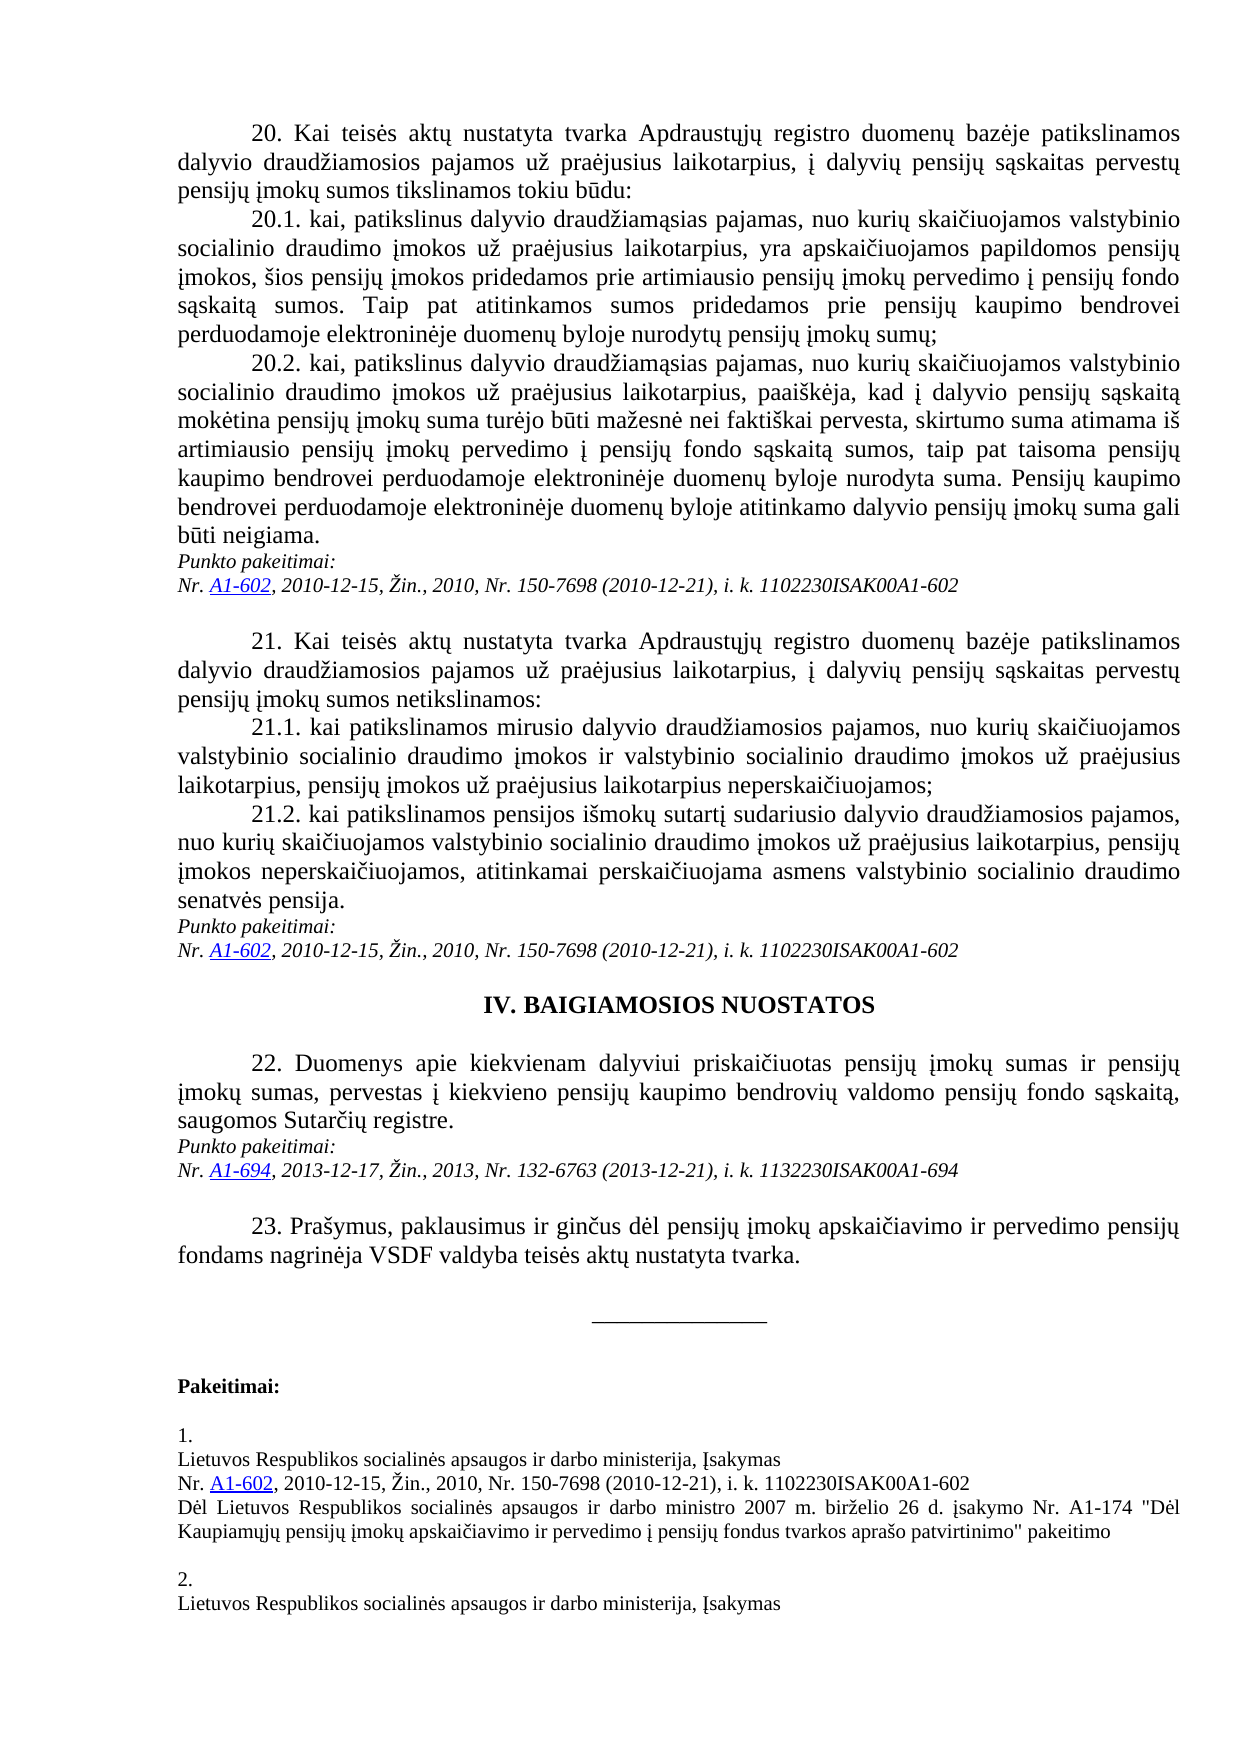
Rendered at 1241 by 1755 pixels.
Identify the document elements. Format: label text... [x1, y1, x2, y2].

text ______________ [177, 1297, 1181, 1326]
text Nr. A1-694, 2013-12-17, Žin., 2013, Nr. 132-6763 (2013-12-21), i. k. 1132230ISAK00A1-694 [177, 1158, 1181, 1182]
text Nr. A1-602, 2010-12-15, Žin., 2010, Nr. 150-7698 (2010-12-21), i. k. 1102230ISAK00A1-602 [177, 1471, 1181, 1495]
text Pakeitimai: [177, 1374, 1181, 1398]
text 20.2. kai, patikslinus dalyvio draudžiamąsias pajamas, nuo kurių skaičiuojamos valstybinio socialinio draudimo įmokos už praėjusius laikotarpius, paaiškėja, kad į dalyvio pensijų sąskaitą mokėtina pensijų įmokų suma turėjo būti mažesnė nei faktiškai pervesta, skirtumo suma atimama iš artimiausio pensijų įmokų pervedimo į pensijų fondo sąskaitą sumos, taip pat taisoma pensijų kaupimo bendrovei perduodamoje elektroninėje duomenų byloje nurodyta suma. Pensijų kaupimo bendrovei perduodamoje elektroninėje duomenų byloje atitinkamo dalyvio pensijų įmokų suma gali būti neigiama. [177, 348, 1181, 549]
text 21. Kai teisės aktų nustatyta tvarka Apdraustųjų registro duomenų bazėje patikslinamos dalyvio draudžiamosios pajamos už praėjusius laikotarpius, į dalyvių pensijų sąskaitas pervestų pensijų įmokų sumos netikslinamos: [177, 626, 1181, 712]
text 2. [177, 1567, 1181, 1591]
text 21.1. kai patikslinamos mirusio dalyvio draudžiamosios pajamos, nuo kurių skaičiuojamos valstybinio socialinio draudimo įmokos ir valstybinio socialinio draudimo įmokos už praėjusius laikotarpius, pensijų įmokos už praėjusius laikotarpius neperskaičiuojamos; [177, 712, 1181, 799]
text Nr. A1-602, 2010-12-15, Žin., 2010, Nr. 150-7698 (2010-12-21), i. k. 1102230ISAK00A1-602 [177, 938, 1181, 962]
text Punkto pakeitimai: [177, 914, 1181, 938]
text 22. Duomenys apie kiekvienam dalyviui priskaičiuotas pensijų įmokų sumas ir pensijų įmokų sumas, pervestas į kiekvieno pensijų kaupimo bendrovių valdomo pensijų fondo sąskaitą, saugomos Sutarčių registre. [177, 1048, 1181, 1134]
text Nr. A1-602, 2010-12-15, Žin., 2010, Nr. 150-7698 (2010-12-21), i. k. 1102230ISAK00A1-602 [177, 573, 1181, 597]
text 20. Kai teisės aktų nustatyta tvarka Apdraustųjų registro duomenų bazėje patikslinamos dalyvio draudžiamosios pajamos už praėjusius laikotarpius, į dalyvių pensijų sąskaitas pervestų pensijų įmokų sumos tikslinamos tokiu būdu: [177, 118, 1181, 204]
text 23. Prašymus, paklausimus ir ginčus dėl pensijų įmokų apskaičiavimo ir pervedimo pensijų fondams nagrinėja VSDF valdyba teisės aktų nustatyta tvarka. [177, 1211, 1181, 1269]
text Punkto pakeitimai: [177, 1134, 1181, 1158]
text 21.2. kai patikslinamos pensijos išmokų sutartį sudariusio dalyvio draudžiamosios pajamos, nuo kurių skaičiuojamos valstybinio socialinio draudimo įmokos už praėjusius laikotarpius, pensijų įmokos neperskaičiuojamos, atitinkamai perskaičiuojama asmens valstybinio socialinio draudimo senatvės pensija. [177, 799, 1181, 914]
text Dėl Lietuvos Respublikos socialinės apsaugos ir darbo ministro 2007 m. birželio 26 d. įsakymo Nr. A1-174 "Dėl Kaupiamųjų pensijų įmokų apskaičiavimo ir pervedimo į pensijų fondus tvarkos aprašo patvirtinimo" pakeitimo [177, 1495, 1181, 1543]
text 20.1. kai, patikslinus dalyvio draudžiamąsias pajamas, nuo kurių skaičiuojamos valstybinio socialinio draudimo įmokos už praėjusius laikotarpius, yra apskaičiuojamos papildomos pensijų įmokos, šios pensijų įmokos pridedamos prie artimiausio pensijų įmokų pervedimo į pensijų fondo sąskaitą sumos. Taip pat atitinkamos sumos pridedamos prie pensijų kaupimo bendrovei perduodamoje elektroninėje duomenų byloje nurodytų pensijų įmokų sumų; [177, 204, 1181, 348]
text 1. [177, 1422, 1181, 1447]
text Lietuvos Respublikos socialinės apsaugos ir darbo ministerija, Įsakymas [177, 1591, 1181, 1615]
text Punkto pakeitimai: [177, 549, 1181, 573]
text IV. BAIGIAMOSIOS NUOSTATOS [177, 991, 1181, 1019]
text Lietuvos Respublikos socialinės apsaugos ir darbo ministerija, Įsakymas [177, 1447, 1181, 1471]
